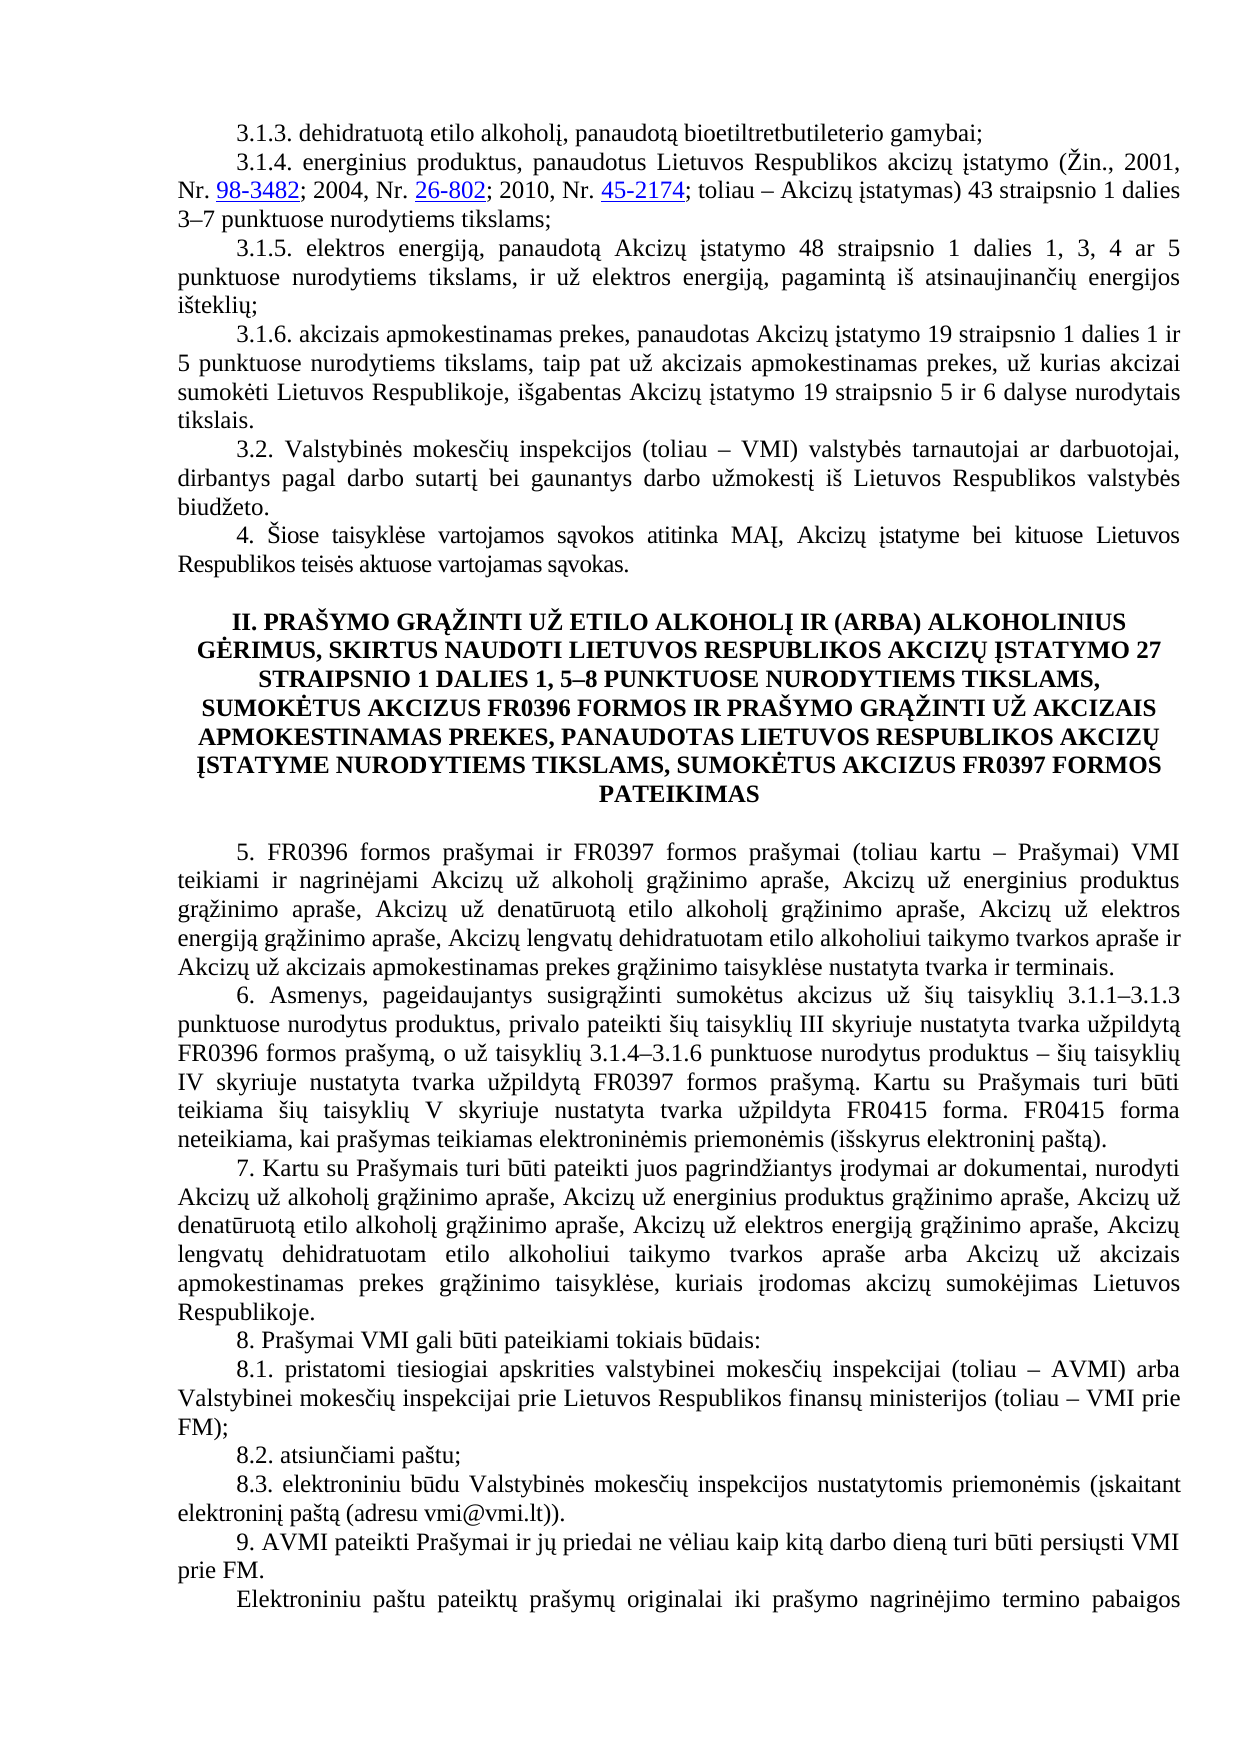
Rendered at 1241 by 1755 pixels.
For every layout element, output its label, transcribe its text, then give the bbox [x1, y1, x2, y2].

text 7. Kartu su Prašymais turi būti pateikti juos pagrindžiantys įrodymai ar dokumentai, nurodyti Akcizų už alkoholį grąžinimo apraše, Akcizų už energinius produktus grąžinimo apraše, Akcizų už denatūruotą etilo alkoholį grąžinimo apraše, Akcizų už elektros energiją grąžinimo apraše, Akcizų lengvatų dehidratuotam etilo alkoholiui taikymo tvarkos apraše arba Akcizų už akcizais apmokestinamas prekes grąžinimo taisyklėse, kuriais įrodomas akcizų sumokėjimas Lietuvos Respublikoje. [177, 1153, 1181, 1326]
text 3.1.4. energinius produktus, panaudotus Lietuvos Respublikos akcizų įstatymo (Žin., 2001, Nr. 98-3482; 2004, Nr. 26-802; 2010, Nr. 45-2174; toliau – Akcizų įstatymas) 43 straipsnio 1 dalies 3–7 punktuose nurodytiems tikslams; [177, 147, 1181, 233]
text 5. FR0396 formos prašymai ir FR0397 formos prašymai (toliau kartu – Prašymai) VMI teikiami ir nagrinėjami Akcizų už alkoholį grąžinimo apraše, Akcizų už energinius produktus grąžinimo apraše, Akcizų už denatūruotą etilo alkoholį grąžinimo apraše, Akcizų už elektros energiją grąžinimo apraše, Akcizų lengvatų dehidratuotam etilo alkoholiui taikymo tvarkos apraše ir Akcizų už akcizais apmokestinamas prekes grąžinimo taisyklėse nustatyta tvarka ir terminais. [177, 837, 1181, 981]
text II. PrašymO grąžinti už etilo alkoholį ir (arba) alkoholinius gėrimus, skirtus naudoti Lietuvos Respublikos akcizų įstatymo 27 straipsnio 1 dalies 1, 5–8 punktuose nurodytiems tikslams, sumokėtus akcizus FR0396 formOS IR PRAŠYMO grąžinti už akcizais apmokestinamas prekes, panaudotas Lietuvos Respublikos akcizų įstatyme nurodytiems tikslams, sumokėtus akcizus FR0397 formos PATEIKIMAS [177, 607, 1181, 808]
text 8.2. atsiunčiami paštu; [177, 1441, 1181, 1469]
text 4. Šiose taisyklėse vartojamos sąvokos atitinka MAĮ, Akcizų įstatyme bei kituose Lietuvos Respublikos teisės aktuose vartojamas sąvokas. [177, 521, 1181, 578]
text 6. Asmenys, pageidaujantys susigrąžinti sumokėtus akcizus už šių taisyklių 3.1.1–3.1.3 punktuose nurodytus produktus, privalo pateikti šių taisyklių III skyriuje nustatyta tvarka užpildytą FR0396 formos prašymą, o už taisyklių 3.1.4–3.1.6 punktuose nurodytus produktus – šių taisyklių IV skyriuje nustatyta tvarka užpildytą FR0397 formos prašymą. Kartu su Prašymais turi būti teikiama šių taisyklių V skyriuje nustatyta tvarka užpildyta FR0415 forma. FR0415 forma neteikiama, kai prašymas teikiamas elektroninėmis priemonėmis (išskyrus elektroninį paštą). [177, 981, 1181, 1153]
text 8. Prašymai VMI gali būti pateikiami tokiais būdais: [177, 1326, 1181, 1354]
text 8.3. elektroniniu būdu Valstybinės mokesčių inspekcijos nustatytomis priemonėmis (įskaitant elektroninį paštą (adresu vmi@vmi.lt)). [177, 1469, 1181, 1527]
text 3.2. Valstybinės mokesčių inspekcijos (toliau – VMI) valstybės tarnautojai ar darbuotojai, dirbantys pagal darbo sutartį bei gaunantys darbo užmokestį iš Lietuvos Respublikos valstybės biudžeto. [177, 434, 1181, 521]
text Elektroniniu paštu pateiktų prašymų originalai iki prašymo nagrinėjimo termino pabaigos [177, 1584, 1181, 1613]
text 3.1.6. akcizais apmokestinamas prekes, panaudotas Akcizų įstatymo 19 straipsnio 1 dalies 1 ir 5 punktuose nurodytiems tikslams, taip pat už akcizais apmokestinamas prekes, už kurias akcizai sumokėti Lietuvos Respublikoje, išgabentas Akcizų įstatymo 19 straipsnio 5 ir 6 dalyse nurodytais tikslais. [177, 319, 1181, 434]
text 3.1.3. dehidratuotą etilo alkoholį, panaudotą bioetiltretbutileterio gamybai; [177, 118, 1181, 147]
text 3.1.5. elektros energiją, panaudotą Akcizų įstatymo 48 straipsnio 1 dalies 1, 3, 4 ar 5 punktuose nurodytiems tikslams, ir už elektros energiją, pagamintą iš atsinaujinančių energijos išteklių; [177, 233, 1181, 319]
text 8.1. pristatomi tiesiogiai apskrities valstybinei mokesčių inspekcijai (toliau – AVMI) arba Valstybinei mokesčių inspekcijai prie Lietuvos Respublikos finansų ministerijos (toliau – VMI prie FM); [177, 1354, 1181, 1441]
text 9. AVMI pateikti Prašymai ir jų priedai ne vėliau kaip kitą darbo dieną turi būti persiųsti VMI prie FM. [177, 1527, 1181, 1584]
